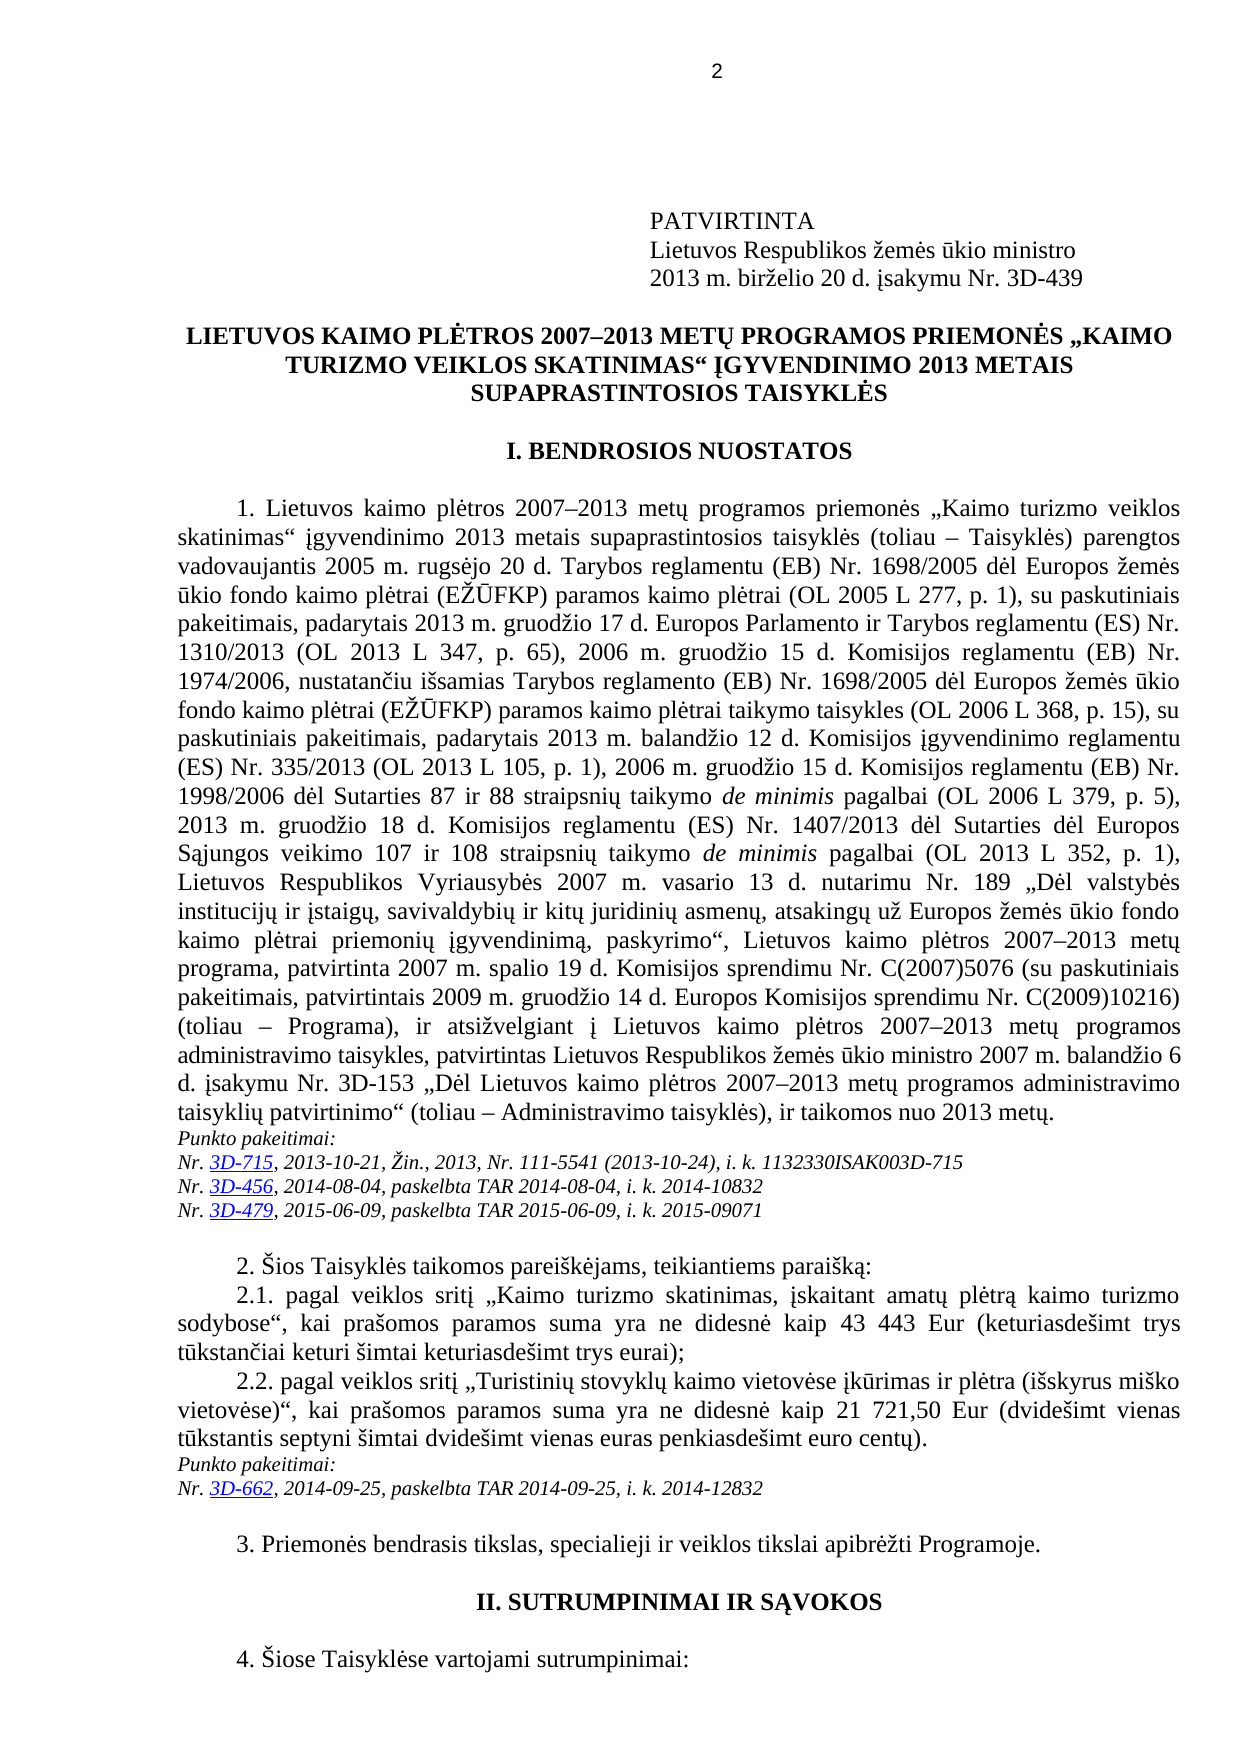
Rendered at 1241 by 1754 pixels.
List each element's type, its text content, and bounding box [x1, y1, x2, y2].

text 2013 m. birželio 20 d. įsakymu Nr. 3D-439 [649, 263, 1181, 292]
text Punkto pakeitimai: [177, 1452, 1181, 1476]
text 2.2. pagal veiklos sritį „Turistinių stovyklų kaimo vietovėse įkūrimas ir plėtra (išskyrus miško vietovėse)“, kai prašomos paramos suma yra ne didesnė kaip 21 721,50 Eur (dvidešimt vienas tūkstantis septyni šimtai dvidešimt vienas euras penkiasdešimt euro centų). [177, 1366, 1181, 1452]
text Nr. 3D-479, 2015-06-09, paskelbta TAR 2015-06-09, i. k. 2015-09071 [177, 1198, 1181, 1222]
text I. BENDROSIOS NUOSTATOS [177, 436, 1181, 465]
text Lietuvos Respublikos žemės ūkio ministro [649, 235, 1181, 263]
text 1. Lietuvos kaimo plėtros 2007–2013 metų programos priemonės „Kaimo turizmo veiklos skatinimas“ įgyvendinimo 2013 metais supaprastintosios taisyklės (toliau – Taisyklės) parengtos vadovaujantis 2005 m. rugsėjo 20 d. Tarybos reglamentu (EB) Nr. 1698/2005 dėl Europos žemės ūkio fondo kaimo plėtrai (EŽŪFKP) paramos kaimo plėtrai (OL 2005 L 277, p. 1), su paskutiniais pakeitimais, padarytais 2013 m. gruodžio 17 d. Europos Parlamento ir Tarybos reglamentu (ES) Nr. 1310/2013 (OL 2013 L 347, p. 65), 2006 m. gruodžio 15 d. Komisijos reglamentu (EB) Nr. 1974/2006, nustatančiu išsamias Tarybos reglamento (EB) Nr. 1698/2005 dėl Europos žemės ūkio fondo kaimo plėtrai (EŽŪFKP) paramos kaimo plėtrai taikymo taisykles (OL 2006 L 368, p. 15), su paskutiniais pakeitimais, padarytais 2013 m. balandžio 12 d. Komisijos įgyvendinimo reglamentu (ES) Nr. 335/2013 (OL 2013 L 105, p. 1), 2006 m. gruodžio 15 d. Komisijos reglamentu (EB) Nr. 1998/2006 dėl Sutarties 87 ir 88 straipsnių taikymo de minimis pagalbai (OL 2006 L 379, p. 5), 2013 m. gruodžio 18 d. Komisijos reglamentu (ES) Nr. 1407/2013 dėl Sutarties dėl Europos Sąjungos veikimo 107 ir 108 straipsnių taikymo de minimis pagalbai (OL 2013 L 352, p. 1), Lietuvos Respublikos Vyriausybės 2007 m. vasario 13 d. nutarimu Nr. 189 „Dėl valstybės institucijų ir įstaigų, savivaldybių ir kitų juridinių asmenų, atsakingų už Europos žemės ūkio fondo kaimo plėtrai priemonių įgyvendinimą, paskyrimo“, Lietuvos kaimo plėtros 2007–2013 metų programa, patvirtinta 2007 m. spalio 19 d. Komisijos sprendimu Nr. C(2007)5076 (su paskutiniais pakeitimais, patvirtintais 2009 m. gruodžio 14 d. Europos Komisijos sprendimu Nr. C(2009)10216) (toliau – Programa), ir atsižvelgiant į Lietuvos kaimo plėtros 2007–2013 metų programos administravimo taisykles, patvirtintas Lietuvos Respublikos žemės ūkio ministro 2007 m. balandžio 6 d. įsakymu Nr. 3D-153 „Dėl Lietuvos kaimo plėtros 2007–2013 metų programos administravimo taisyklių patvirtinimo“ (toliau – Administravimo taisyklės), ir taikomos nuo 2013 metų. [177, 493, 1181, 1126]
text 2. Šios Taisyklės taikomos pareiškėjams, teikiantiems paraišką: [177, 1251, 1181, 1280]
text Nr. 3D-662, 2014-09-25, paskelbta TAR 2014-09-25, i. k. 2014-12832 [177, 1476, 1181, 1500]
text Nr. 3D-715, 2013-10-21, Žin., 2013, Nr. 111-5541 (2013-10-24), i. k. 1132330ISAK003D-715 [177, 1150, 1181, 1174]
text LIETUVOS KAIMO PLĖTROS 2007–2013 METŲ PROGRAMOS PRIEMONĖS „KAIMO TURIZMO VEIKLOS SKATINIMAS“ ĮGYVENDINIMO 2013 METAIS SUPAPRASTINTOSIOS TAISYKLĖS [177, 321, 1181, 407]
text II. SUTRUMPINIMAI IR SĄVOKOS [177, 1587, 1181, 1615]
text Nr. 3D-456, 2014-08-04, paskelbta TAR 2014-08-04, i. k. 2014-10832 [177, 1174, 1181, 1198]
text PATVIRTINTA [649, 206, 1181, 235]
text 3. Priemonės bendrasis tikslas, specialieji ir veiklos tikslai apibrėžti Programoje. [177, 1529, 1181, 1558]
text Punkto pakeitimai: [177, 1126, 1181, 1150]
text 4. Šiose Taisyklėse vartojami sutrumpinimai: [177, 1644, 1181, 1673]
text 2.1. pagal veiklos sritį „Kaimo turizmo skatinimas, įskaitant amatų plėtrą kaimo turizmo sodybose“, kai prašomos paramos suma yra ne didesnė kaip 43 443 Eur (keturiasdešimt trys tūkstančiai keturi šimtai keturiasdešimt trys eurai); [177, 1280, 1181, 1366]
